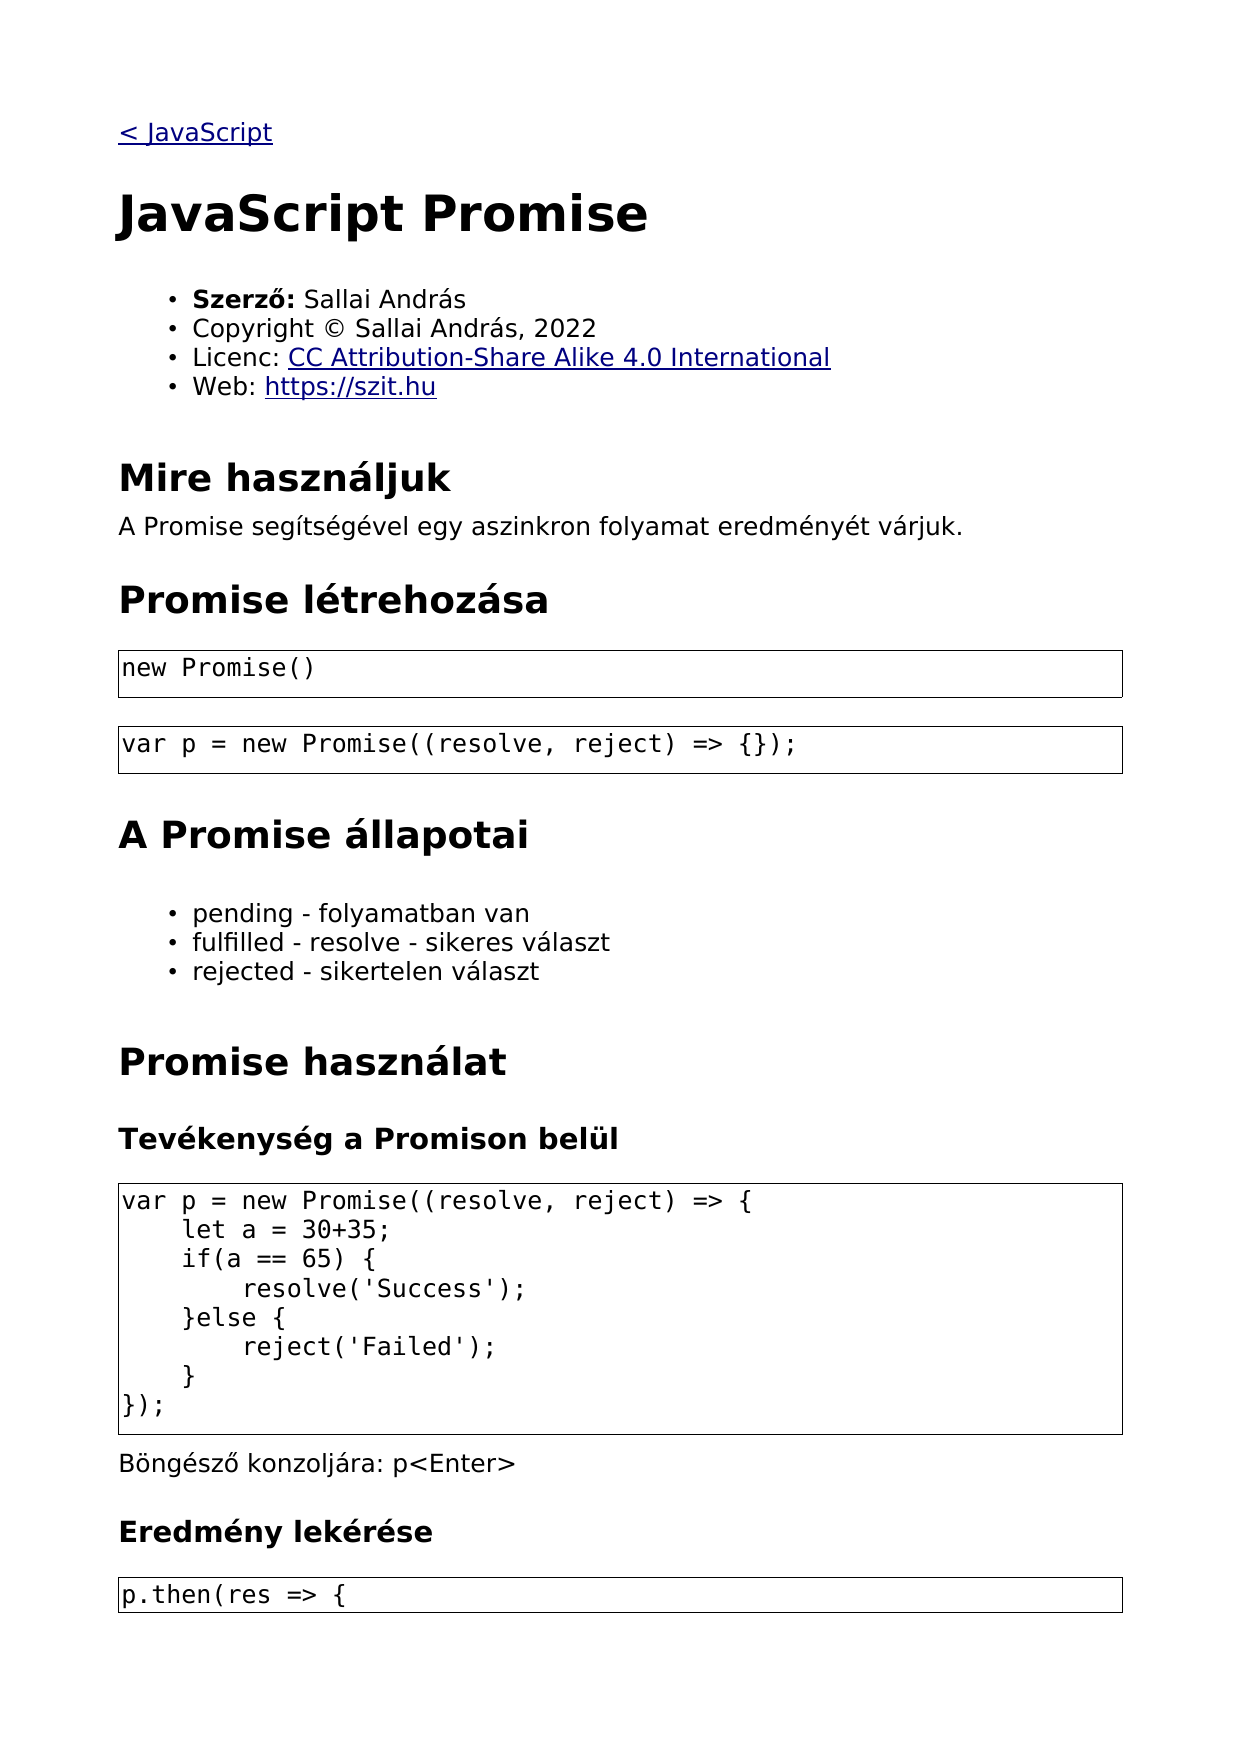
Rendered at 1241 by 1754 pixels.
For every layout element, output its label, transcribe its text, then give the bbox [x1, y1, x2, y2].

list pending - folyamatban van [177, 899, 1122, 928]
subtitle JavaScript Promise [118, 185, 1122, 243]
list fulfilled - resolve - sikeres választ [177, 928, 1122, 957]
subtitle Mire használjuk [118, 456, 1122, 500]
subtitle A Promise állapotai [118, 813, 1122, 857]
list Web: https://szit.hu [177, 372, 1122, 402]
text A Promise segítségével egy aszinkron folyamat eredményét várjuk. [118, 512, 1122, 541]
list rejected - sikertelen választ [177, 957, 1122, 986]
list Copyright © Sallai András, 2022 [177, 314, 1122, 343]
subtitle Promise használat [118, 1041, 1122, 1084]
table_header p.then(res => { [119, 1578, 1122, 1612]
subtitle Promise létrehozása [118, 579, 1122, 623]
text Böngésző konzoljára: p<Enter> [118, 1449, 1122, 1478]
text < JavaScript [118, 118, 1122, 147]
table_header var p = new Promise((resolve, reject) => { let a = 30+35; if(a == 65) { resolve('Success'); }else { reject('Failed'); } }); [119, 1184, 1122, 1434]
list Szerző: Sallai András [177, 285, 1122, 314]
list Licenc: CC Attribution-Share Alike 4.0 International [177, 343, 1122, 372]
table_header new Promise() [119, 651, 1122, 697]
subtitle Eredmény lekérése [118, 1516, 1122, 1550]
subtitle Tevékenység a Promison belül [118, 1122, 1122, 1156]
table_header var p = new Promise((resolve, reject) => {}); [119, 727, 1122, 773]
